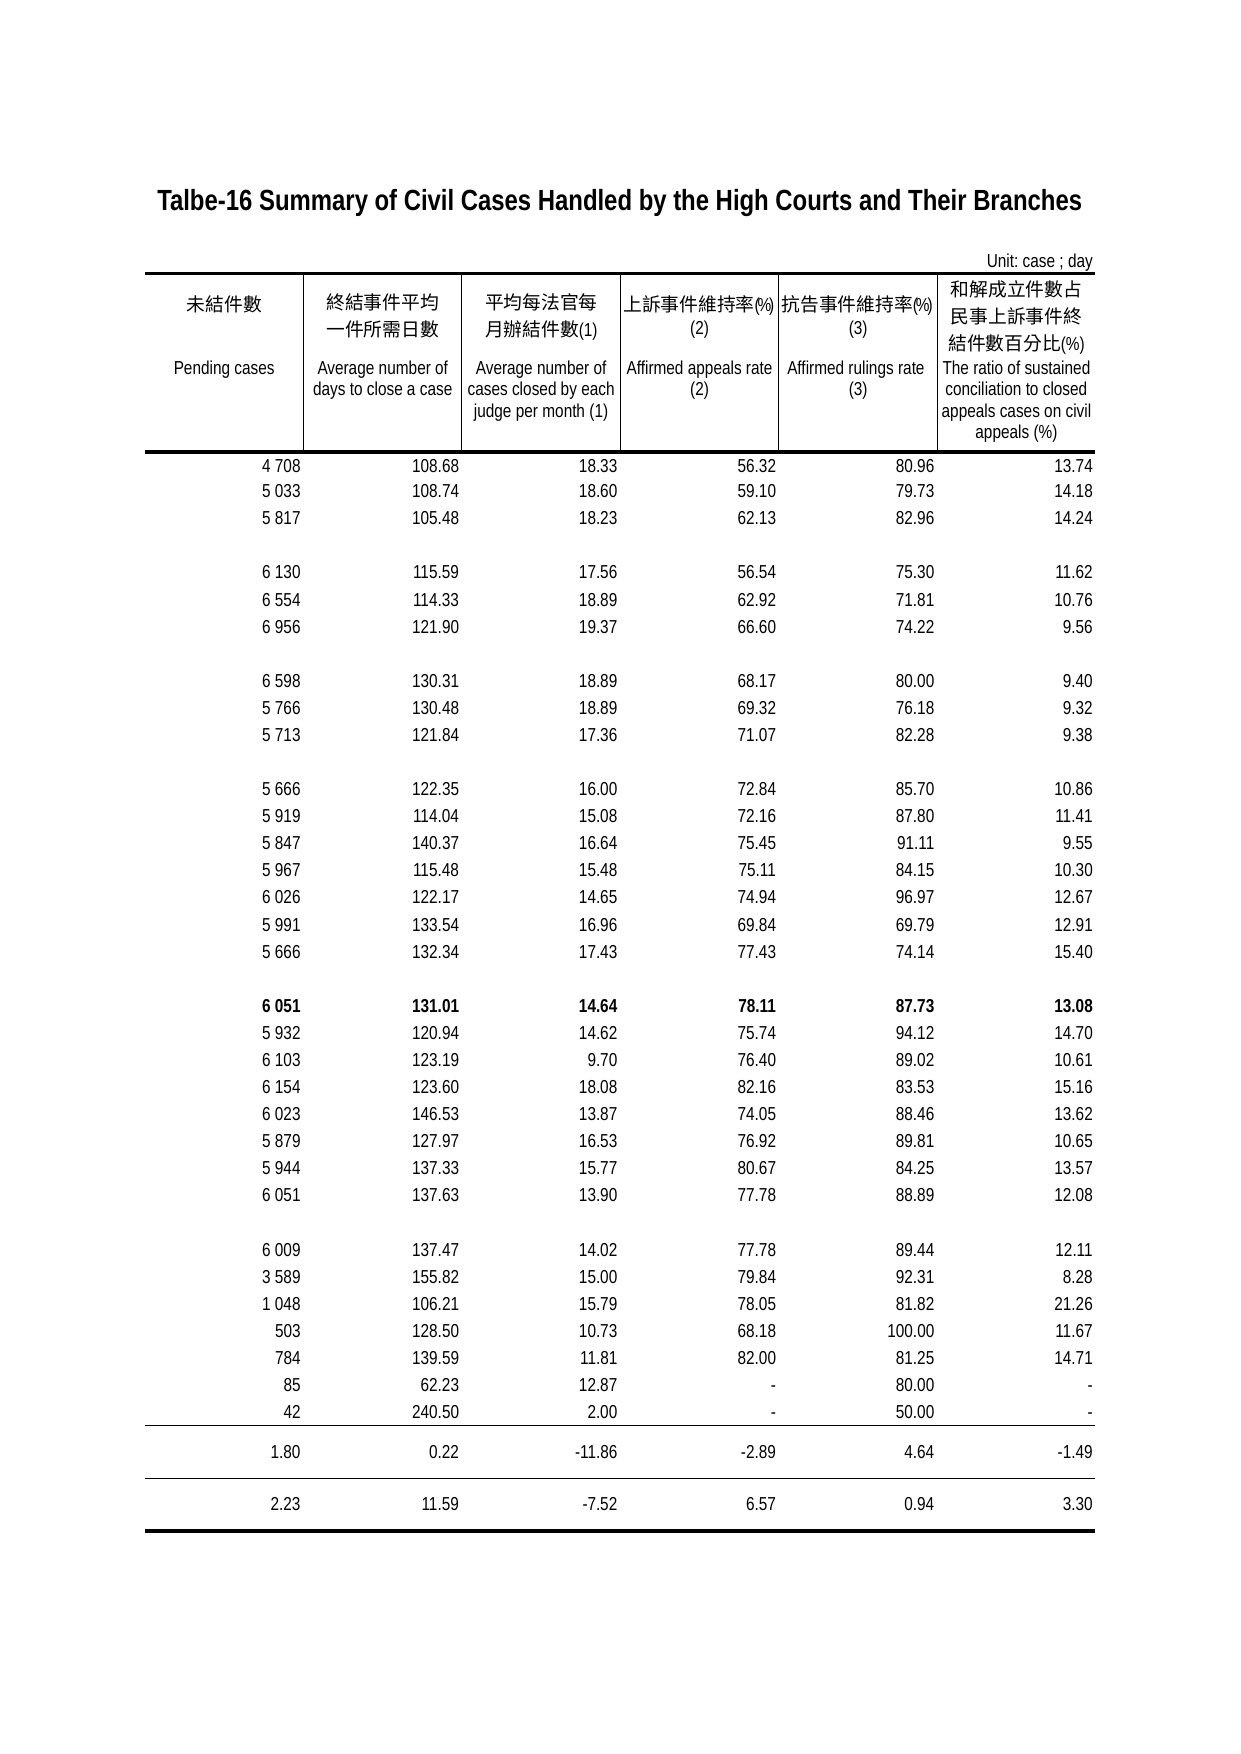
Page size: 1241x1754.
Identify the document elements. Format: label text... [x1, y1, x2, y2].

table_cell 100.00 [779, 1317, 937, 1344]
table_cell 50.00 [779, 1398, 937, 1425]
table_cell 146.53 [303, 1100, 462, 1127]
table_cell 15.16 [937, 1073, 1095, 1100]
table_cell 2.23 [145, 1479, 303, 1529]
table_cell 105.48 [303, 505, 462, 532]
table_cell 5 666 [145, 938, 303, 965]
table_cell [462, 965, 620, 992]
table_cell 6.57 [620, 1479, 778, 1529]
text Talbe-16 Summary of Civil Cases Handled by the High Courts and Their Branches [148, 183, 1092, 217]
table_cell 10.76 [937, 586, 1095, 613]
table_cell 77.78 [620, 1182, 778, 1209]
table_cell 12.91 [937, 911, 1095, 938]
table_cell [937, 1209, 1095, 1236]
table_cell 5 919 [145, 803, 303, 829]
table_cell 6 130 [145, 559, 303, 586]
table_cell 3.30 [937, 1479, 1095, 1529]
table_cell 16.64 [462, 830, 620, 857]
table_cell 121.84 [303, 721, 462, 748]
table_cell 6 051 [145, 992, 303, 1019]
table_cell 10.86 [937, 775, 1095, 802]
table_cell 5 932 [145, 1019, 303, 1046]
table_cell 0.22 [303, 1426, 462, 1477]
table_cell 96.97 [779, 884, 937, 911]
table_cell 16.96 [462, 911, 620, 938]
table_cell 14.70 [937, 1019, 1095, 1046]
table_cell [303, 965, 462, 992]
table_cell 11.41 [937, 803, 1095, 829]
table_cell 784 [145, 1344, 303, 1371]
table_cell 13.08 [937, 992, 1095, 1019]
table_cell 128.50 [303, 1317, 462, 1344]
table_cell 78.11 [620, 992, 778, 1019]
table_cell 17.43 [462, 938, 620, 965]
table_cell 18.33 [462, 454, 620, 477]
table_cell 74.94 [620, 884, 778, 911]
table_cell 14.18 [937, 478, 1095, 504]
table_cell 18.89 [462, 667, 620, 694]
table_cell 18.23 [462, 505, 620, 532]
table_cell - [937, 1398, 1095, 1425]
table_cell 6 009 [145, 1236, 303, 1263]
table_cell 10.65 [937, 1128, 1095, 1154]
table_cell 9.32 [937, 694, 1095, 721]
table_cell [620, 640, 778, 667]
table_cell -1.49 [937, 1426, 1095, 1477]
table_cell 69.79 [779, 911, 937, 938]
table_cell 15.48 [462, 857, 620, 884]
table_cell 9.70 [462, 1046, 620, 1073]
table_cell [303, 532, 462, 559]
table_cell - [620, 1398, 778, 1425]
table_cell [462, 748, 620, 775]
table_cell 137.33 [303, 1155, 462, 1182]
table_cell - [620, 1371, 778, 1398]
table_header 平均每法官每 月辦結件數(1) [462, 275, 620, 354]
table_cell 10.61 [937, 1046, 1095, 1073]
table_cell 11.81 [462, 1344, 620, 1371]
table_cell 140.37 [303, 830, 462, 857]
table_cell 121.90 [303, 613, 462, 640]
table_cell 69.84 [620, 911, 778, 938]
table_cell 18.89 [462, 586, 620, 613]
table_cell 89.44 [779, 1236, 937, 1263]
table_cell 120.94 [303, 1019, 462, 1046]
table_cell 123.19 [303, 1046, 462, 1073]
table_cell [303, 640, 462, 667]
table_cell 4 708 [145, 454, 303, 477]
table_cell [145, 640, 303, 667]
table_cell [937, 965, 1095, 992]
table_cell 8.28 [937, 1263, 1095, 1290]
table_cell 108.68 [303, 454, 462, 477]
table_cell 75.30 [779, 559, 937, 586]
table_cell 89.02 [779, 1046, 937, 1073]
table_cell 14.02 [462, 1236, 620, 1263]
table_cell 5 817 [145, 505, 303, 532]
table_cell 13.57 [937, 1155, 1095, 1182]
table_cell 6 154 [145, 1073, 303, 1100]
table_cell 76.40 [620, 1046, 778, 1073]
table_cell [145, 965, 303, 992]
table_cell 79.73 [779, 478, 937, 504]
table_cell 17.56 [462, 559, 620, 586]
table_cell 15.08 [462, 803, 620, 829]
table_cell 122.35 [303, 775, 462, 802]
table_cell 13.74 [937, 454, 1095, 477]
table_cell [779, 1209, 937, 1236]
table_cell 15.40 [937, 938, 1095, 965]
table_cell 75.74 [620, 1019, 778, 1046]
table_cell 133.54 [303, 911, 462, 938]
table_cell -2.89 [620, 1426, 778, 1477]
table_cell 5 879 [145, 1128, 303, 1154]
table_cell Average number of days to close a case [304, 357, 461, 450]
table_cell 15.79 [462, 1290, 620, 1317]
table_cell 68.17 [620, 667, 778, 694]
table_cell 5 847 [145, 830, 303, 857]
table_cell 115.59 [303, 559, 462, 586]
table_cell 11.59 [303, 1479, 462, 1529]
text Unit: case ; day [148, 250, 1092, 272]
table_cell [779, 748, 937, 775]
table_cell 10.73 [462, 1317, 620, 1344]
table_cell 87.73 [779, 992, 937, 1019]
table_cell [620, 748, 778, 775]
table_cell [145, 1209, 303, 1236]
table_cell 77.43 [620, 938, 778, 965]
table_cell [462, 532, 620, 559]
table_cell 13.90 [462, 1182, 620, 1209]
table_cell 21.26 [937, 1290, 1095, 1317]
table_cell 1 048 [145, 1290, 303, 1317]
table_cell 42 [145, 1398, 303, 1425]
table_cell 18.08 [462, 1073, 620, 1100]
table_cell 6 023 [145, 1100, 303, 1127]
table_cell 76.92 [620, 1128, 778, 1154]
table_cell 12.67 [937, 884, 1095, 911]
table_header 上訴事件維持率(%) (2) [621, 275, 778, 354]
table_cell [462, 1209, 620, 1236]
table_cell Affirmed appeals rate (2) [621, 357, 778, 450]
table_cell 12.11 [937, 1236, 1095, 1263]
table_cell 66.60 [620, 613, 778, 640]
table_cell 82.96 [779, 505, 937, 532]
table_cell 6 051 [145, 1182, 303, 1209]
table_cell [462, 640, 620, 667]
table_cell 6 598 [145, 667, 303, 694]
table_cell 81.82 [779, 1290, 937, 1317]
table_cell 503 [145, 1317, 303, 1344]
table_cell 130.31 [303, 667, 462, 694]
table_cell 77.78 [620, 1236, 778, 1263]
table_cell 62.13 [620, 505, 778, 532]
table_cell 56.54 [620, 559, 778, 586]
table_cell 74.14 [779, 938, 937, 965]
table_cell 6 554 [145, 586, 303, 613]
table_cell 11.67 [937, 1317, 1095, 1344]
table_cell 14.71 [937, 1344, 1095, 1371]
table_cell 127.97 [303, 1128, 462, 1154]
table_cell 0.94 [779, 1479, 937, 1529]
table_cell 84.15 [779, 857, 937, 884]
table_cell 78.05 [620, 1290, 778, 1317]
table_cell 80.96 [779, 454, 937, 477]
table_cell 91.11 [779, 830, 937, 857]
table_cell 56.32 [620, 454, 778, 477]
table_cell 83.53 [779, 1073, 937, 1100]
table_cell 80.00 [779, 1371, 937, 1398]
table_cell [303, 748, 462, 775]
table_cell 240.50 [303, 1398, 462, 1425]
table_cell 80.67 [620, 1155, 778, 1182]
table_cell 13.87 [462, 1100, 620, 1127]
table_cell 15.77 [462, 1155, 620, 1182]
table_cell 59.10 [620, 478, 778, 504]
table_cell 74.05 [620, 1100, 778, 1127]
table_cell [303, 1209, 462, 1236]
table_cell 9.38 [937, 721, 1095, 748]
table_cell 81.25 [779, 1344, 937, 1371]
table_cell 88.46 [779, 1100, 937, 1127]
table_cell 75.45 [620, 830, 778, 857]
table_cell 10.30 [937, 857, 1095, 884]
table_cell 6 956 [145, 613, 303, 640]
table_cell 5 766 [145, 694, 303, 721]
table_cell 131.01 [303, 992, 462, 1019]
table_cell 74.22 [779, 613, 937, 640]
table_cell 89.81 [779, 1128, 937, 1154]
table_cell 5 666 [145, 775, 303, 802]
table_cell 137.47 [303, 1236, 462, 1263]
table_cell 87.80 [779, 803, 937, 829]
table_cell 69.32 [620, 694, 778, 721]
table_cell 132.34 [303, 938, 462, 965]
table_cell 14.62 [462, 1019, 620, 1046]
table_cell 114.33 [303, 586, 462, 613]
table_cell 2.00 [462, 1398, 620, 1425]
table_cell 137.63 [303, 1182, 462, 1209]
table_cell 4.64 [779, 1426, 937, 1477]
table_cell [145, 748, 303, 775]
table_cell [779, 965, 937, 992]
table_header 未結件數 [145, 275, 303, 354]
table_header 終結事件平均 一件所需日數 [304, 275, 461, 354]
table_cell 15.00 [462, 1263, 620, 1290]
table_cell 139.59 [303, 1344, 462, 1371]
table_cell 5 033 [145, 478, 303, 504]
table_cell 71.07 [620, 721, 778, 748]
table_cell [937, 640, 1095, 667]
table_cell 72.84 [620, 775, 778, 802]
table_cell 18.60 [462, 478, 620, 504]
table_cell 13.62 [937, 1100, 1095, 1127]
table_cell 94.12 [779, 1019, 937, 1046]
table_cell Pending cases [145, 357, 303, 450]
table_cell 82.28 [779, 721, 937, 748]
table_cell 14.65 [462, 884, 620, 911]
table_cell 68.18 [620, 1317, 778, 1344]
table_cell 1.80 [145, 1426, 303, 1477]
table_cell 9.40 [937, 667, 1095, 694]
table_cell - [937, 1371, 1095, 1398]
table_header 和解成立件數占 民事上訴事件終 結件數百分比(%) [938, 275, 1095, 354]
table_cell 115.48 [303, 857, 462, 884]
table_cell 6 103 [145, 1046, 303, 1073]
table_cell [620, 965, 778, 992]
table_cell 12.87 [462, 1371, 620, 1398]
table_cell Average number of cases closed by each judge per month (1) [462, 357, 620, 450]
table_cell 84.25 [779, 1155, 937, 1182]
table_cell 88.89 [779, 1182, 937, 1209]
table_cell 72.16 [620, 803, 778, 829]
table_cell 14.24 [937, 505, 1095, 532]
table_cell 5 991 [145, 911, 303, 938]
table_cell [145, 532, 303, 559]
table_cell 9.56 [937, 613, 1095, 640]
table_cell 18.89 [462, 694, 620, 721]
table_cell 79.84 [620, 1263, 778, 1290]
table_cell 122.17 [303, 884, 462, 911]
table_cell [620, 532, 778, 559]
table_cell 85.70 [779, 775, 937, 802]
table_cell 108.74 [303, 478, 462, 504]
table_cell 130.48 [303, 694, 462, 721]
table_cell [779, 640, 937, 667]
table_cell 75.11 [620, 857, 778, 884]
table_cell [937, 532, 1095, 559]
table_cell [937, 748, 1095, 775]
table_cell 5 944 [145, 1155, 303, 1182]
table_cell 114.04 [303, 803, 462, 829]
table_cell 155.82 [303, 1263, 462, 1290]
table_cell The ratio of sustained conciliation to closed appeals cases on civil appeals (%) [938, 357, 1095, 450]
table_cell 106.21 [303, 1290, 462, 1317]
table_cell [620, 1209, 778, 1236]
table_cell 123.60 [303, 1073, 462, 1100]
table_cell 82.00 [620, 1344, 778, 1371]
table_cell 62.92 [620, 586, 778, 613]
table_cell 5 967 [145, 857, 303, 884]
table_cell 9.55 [937, 830, 1095, 857]
table_cell 16.00 [462, 775, 620, 802]
table_cell -7.52 [462, 1479, 620, 1529]
table_cell 80.00 [779, 667, 937, 694]
table_cell 71.81 [779, 586, 937, 613]
table_cell Affirmed rulings rate (3) [779, 357, 937, 450]
table_cell 82.16 [620, 1073, 778, 1100]
table_cell -11.86 [462, 1426, 620, 1477]
table_cell 17.36 [462, 721, 620, 748]
table_cell 16.53 [462, 1128, 620, 1154]
table_cell 85 [145, 1371, 303, 1398]
table_cell [779, 532, 937, 559]
table_cell 11.62 [937, 559, 1095, 586]
table_cell 92.31 [779, 1263, 937, 1290]
table_cell 62.23 [303, 1371, 462, 1398]
table_cell 19.37 [462, 613, 620, 640]
table_cell 3 589 [145, 1263, 303, 1290]
table_cell 76.18 [779, 694, 937, 721]
table_cell 12.08 [937, 1182, 1095, 1209]
table_cell 5 713 [145, 721, 303, 748]
table_header 抗告事件維持率(%) (3) [779, 275, 937, 354]
table_cell 14.64 [462, 992, 620, 1019]
table_cell 6 026 [145, 884, 303, 911]
